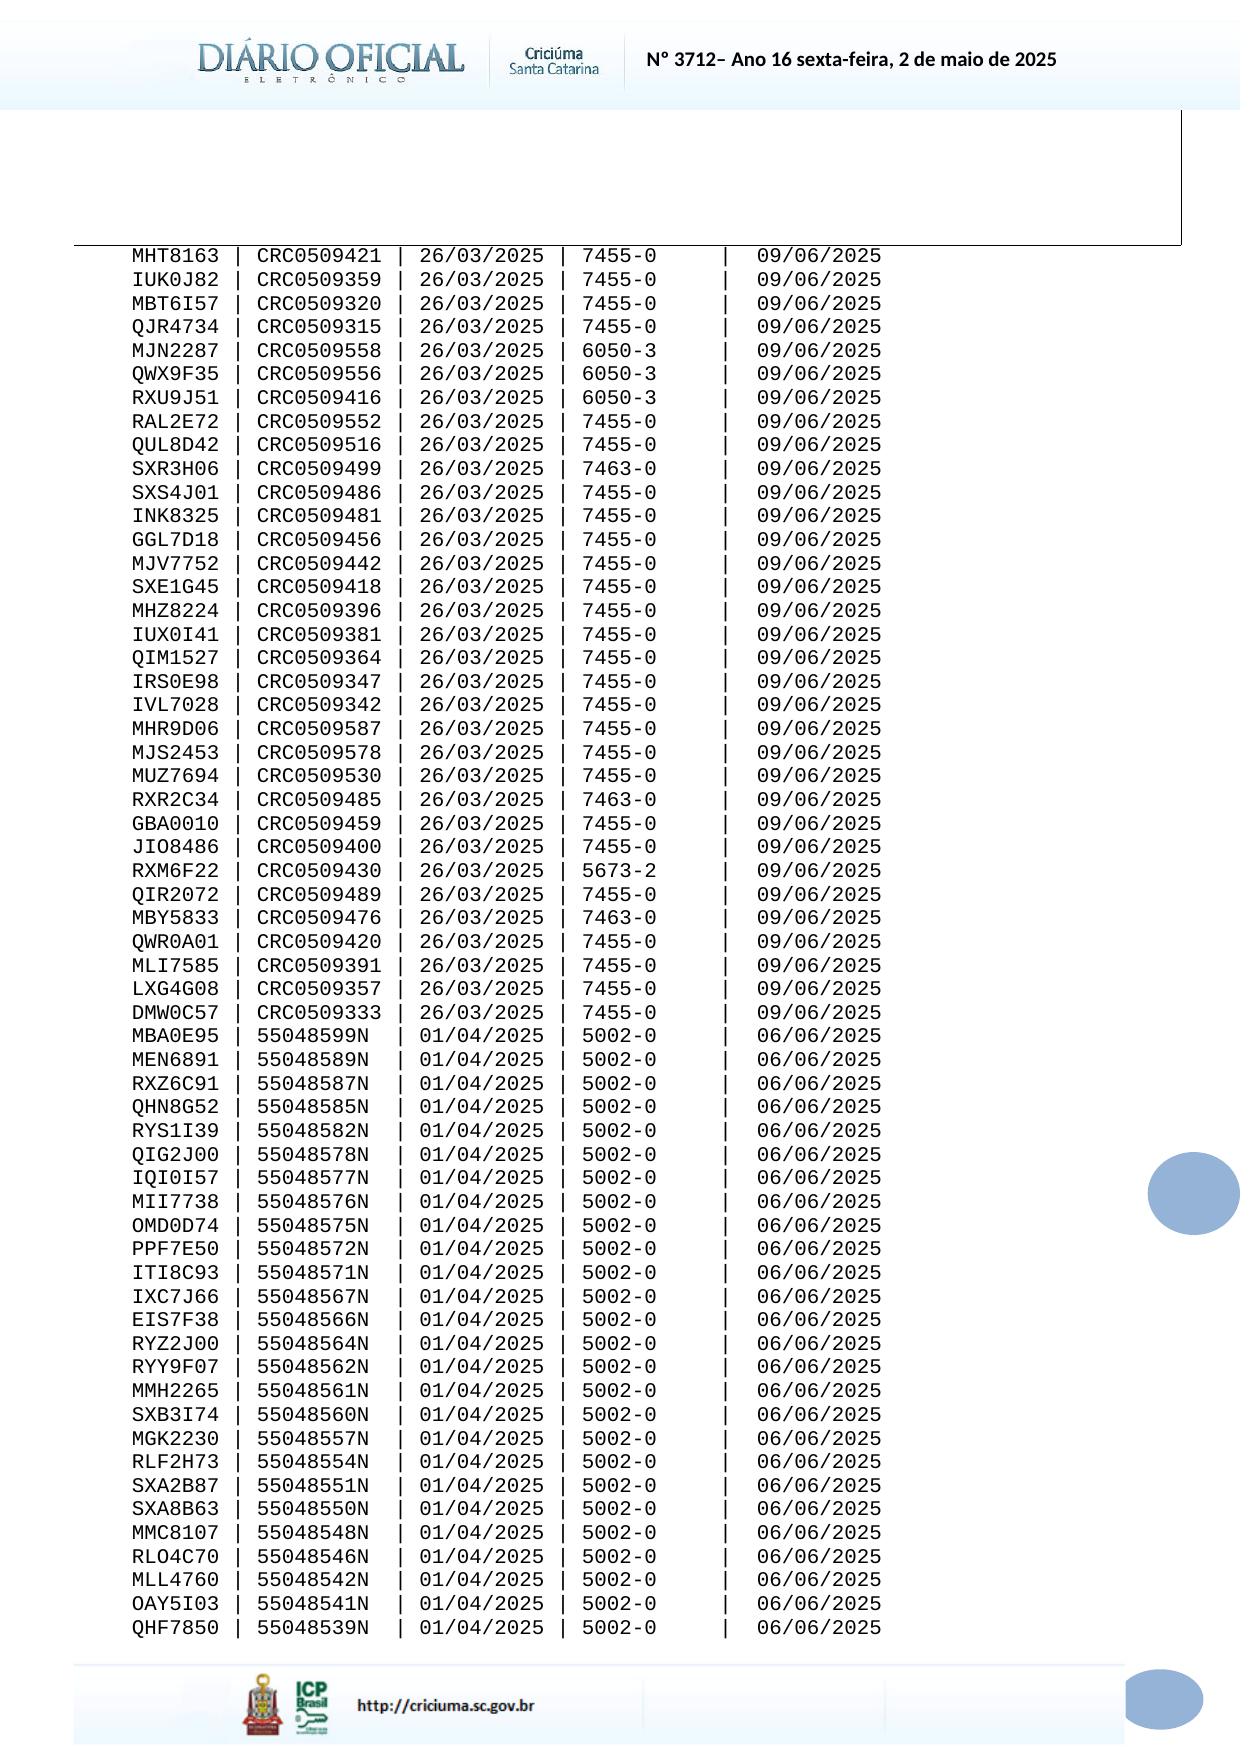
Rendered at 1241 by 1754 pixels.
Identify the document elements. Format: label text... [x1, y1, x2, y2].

text ITI8C93 | 55048571N | 01/04/2025 | 5002-0 | 06/06/2025 [44, 1262, 1181, 1286]
text SXS4J01 | CRC0509486 | 26/03/2025 | 7455-0 | 09/06/2025 [44, 482, 1181, 505]
text QIG2J00 | 55048578N | 01/04/2025 | 5002-0 | 06/06/2025 [44, 1144, 1181, 1167]
text QUL8D42 | CRC0509516 | 26/03/2025 | 7455-0 | 09/06/2025 [44, 434, 1181, 458]
text RYZ2J00 | 55048564N | 01/04/2025 | 5002-0 | 06/06/2025 [44, 1333, 1181, 1357]
text QIM1527 | CRC0509364 | 26/03/2025 | 7455-0 | 09/06/2025 [44, 647, 1181, 671]
text MGK2230 | 55048557N | 01/04/2025 | 5002-0 | 06/06/2025 [44, 1427, 1181, 1451]
text INK8325 | CRC0509481 | 26/03/2025 | 7455-0 | 09/06/2025 [44, 505, 1181, 529]
text PPF7E50 | 55048572N | 01/04/2025 | 5002-0 | 06/06/2025 [44, 1238, 1181, 1262]
text MJN2287 | CRC0509558 | 26/03/2025 | 6050-3 | 09/06/2025 [44, 340, 1181, 363]
text GBA0010 | CRC0509459 | 26/03/2025 | 7455-0 | 09/06/2025 [44, 813, 1181, 836]
text MMC8107 | 55048548N | 01/04/2025 | 5002-0 | 06/06/2025 [44, 1522, 1181, 1546]
text QJR4734 | CRC0509315 | 26/03/2025 | 7455-0 | 09/06/2025 [44, 316, 1181, 340]
text IVL7028 | CRC0509342 | 26/03/2025 | 7455-0 | 09/06/2025 [44, 694, 1181, 718]
text MEN6891 | 55048589N | 01/04/2025 | 5002-0 | 06/06/2025 [44, 1049, 1181, 1073]
text SXA8B63 | 55048550N | 01/04/2025 | 5002-0 | 06/06/2025 [44, 1498, 1181, 1522]
text MLL4760 | 55048542N | 01/04/2025 | 5002-0 | 06/06/2025 [44, 1569, 1181, 1593]
text IUX0I41 | CRC0509381 | 26/03/2025 | 7455-0 | 09/06/2025 [44, 623, 1181, 647]
text QIR2072 | CRC0509489 | 26/03/2025 | 7455-0 | 09/06/2025 [44, 884, 1181, 907]
text RXM6F22 | CRC0509430 | 26/03/2025 | 5673-2 | 09/06/2025 [44, 860, 1181, 884]
text DMW0C57 | CRC0509333 | 26/03/2025 | 7455-0 | 09/06/2025 [44, 1002, 1181, 1026]
text MBY5833 | CRC0509476 | 26/03/2025 | 7463-0 | 09/06/2025 [44, 907, 1181, 931]
text RAL2E72 | CRC0509552 | 26/03/2025 | 7455-0 | 09/06/2025 [44, 411, 1181, 434]
text LXG4G08 | CRC0509357 | 26/03/2025 | 7455-0 | 09/06/2025 [44, 978, 1181, 1002]
text MUZ7694 | CRC0509530 | 26/03/2025 | 7455-0 | 09/06/2025 [44, 765, 1181, 789]
text QHN8G52 | 55048585N | 01/04/2025 | 5002-0 | 06/06/2025 [44, 1096, 1181, 1120]
text RLF2H73 | 55048554N | 01/04/2025 | 5002-0 | 06/06/2025 [44, 1451, 1181, 1475]
text IQI0I57 | 55048577N | 01/04/2025 | 5002-0 | 06/06/2025 [44, 1167, 1157, 1191]
text MJV7752 | CRC0509442 | 26/03/2025 | 7455-0 | 09/06/2025 [44, 553, 1181, 576]
text RXR2C34 | CRC0509485 | 26/03/2025 | 7463-0 | 09/06/2025 [44, 789, 1181, 813]
text MBT6I57 | CRC0509320 | 26/03/2025 | 7455-0 | 09/06/2025 [44, 292, 1181, 316]
text SXB3I74 | 55048560N | 01/04/2025 | 5002-0 | 06/06/2025 [44, 1404, 1181, 1427]
text MLI7585 | CRC0509391 | 26/03/2025 | 7455-0 | 09/06/2025 [44, 954, 1181, 978]
text GGL7D18 | CRC0509456 | 26/03/2025 | 7455-0 | 09/06/2025 [44, 529, 1181, 553]
text JIO8486 | CRC0509400 | 26/03/2025 | 7455-0 | 09/06/2025 [44, 836, 1181, 860]
text RXZ6C91 | 55048587N | 01/04/2025 | 5002-0 | 06/06/2025 [44, 1073, 1181, 1096]
text SXE1G45 | CRC0509418 | 26/03/2025 | 7455-0 | 09/06/2025 [44, 576, 1181, 600]
text RLO4C70 | 55048546N | 01/04/2025 | 5002-0 | 06/06/2025 [44, 1546, 1181, 1569]
text OMD0D74 | 55048575N | 01/04/2025 | 5002-0 | 06/06/2025 [44, 1215, 1181, 1238]
text QWX9F35 | CRC0509556 | 26/03/2025 | 6050-3 | 09/06/2025 [44, 363, 1181, 387]
text SXR3H06 | CRC0509499 | 26/03/2025 | 7463-0 | 09/06/2025 [44, 458, 1181, 482]
text MHR9D06 | CRC0509587 | 26/03/2025 | 7455-0 | 09/06/2025 [44, 718, 1181, 742]
text MII7738 | 55048576N | 01/04/2025 | 5002-0 | 06/06/2025 [44, 1191, 1153, 1215]
text IUK0J82 | CRC0509359 | 26/03/2025 | 7455-0 | 09/06/2025 [44, 269, 1181, 292]
text IRS0E98 | CRC0509347 | 26/03/2025 | 7455-0 | 09/06/2025 [44, 671, 1181, 694]
text IXC7J66 | 55048567N | 01/04/2025 | 5002-0 | 06/06/2025 [44, 1286, 1181, 1309]
text SXA2B87 | 55048551N | 01/04/2025 | 5002-0 | 06/06/2025 [44, 1475, 1181, 1498]
text RXU9J51 | CRC0509416 | 26/03/2025 | 6050-3 | 09/06/2025 [44, 387, 1181, 411]
text MMH2265 | 55048561N | 01/04/2025 | 5002-0 | 06/06/2025 [44, 1380, 1181, 1404]
text EIS7F38 | 55048566N | 01/04/2025 | 5002-0 | 06/06/2025 [44, 1309, 1181, 1333]
text QHF7850 | 55048539N | 01/04/2025 | 5002-0 | 06/06/2025 [44, 1617, 1181, 1640]
text RYS1I39 | 55048582N | 01/04/2025 | 5002-0 | 06/06/2025 [44, 1120, 1181, 1144]
text MJS2453 | CRC0509578 | 26/03/2025 | 7455-0 | 09/06/2025 [44, 742, 1181, 765]
text MHT8163 | CRC0509421 | 26/03/2025 | 7455-0 | 09/06/2025 [44, 245, 1181, 269]
text QWR0A01 | CRC0509420 | 26/03/2025 | 7455-0 | 09/06/2025 [44, 931, 1181, 954]
text MHZ8224 | CRC0509396 | 26/03/2025 | 7455-0 | 09/06/2025 [44, 600, 1181, 623]
text OAY5I03 | 55048541N | 01/04/2025 | 5002-0 | 06/06/2025 [44, 1593, 1181, 1617]
text MBA0E95 | 55048599N | 01/04/2025 | 5002-0 | 06/06/2025 [44, 1026, 1181, 1049]
text RYY9F07 | 55048562N | 01/04/2025 | 5002-0 | 06/06/2025 [44, 1357, 1181, 1380]
